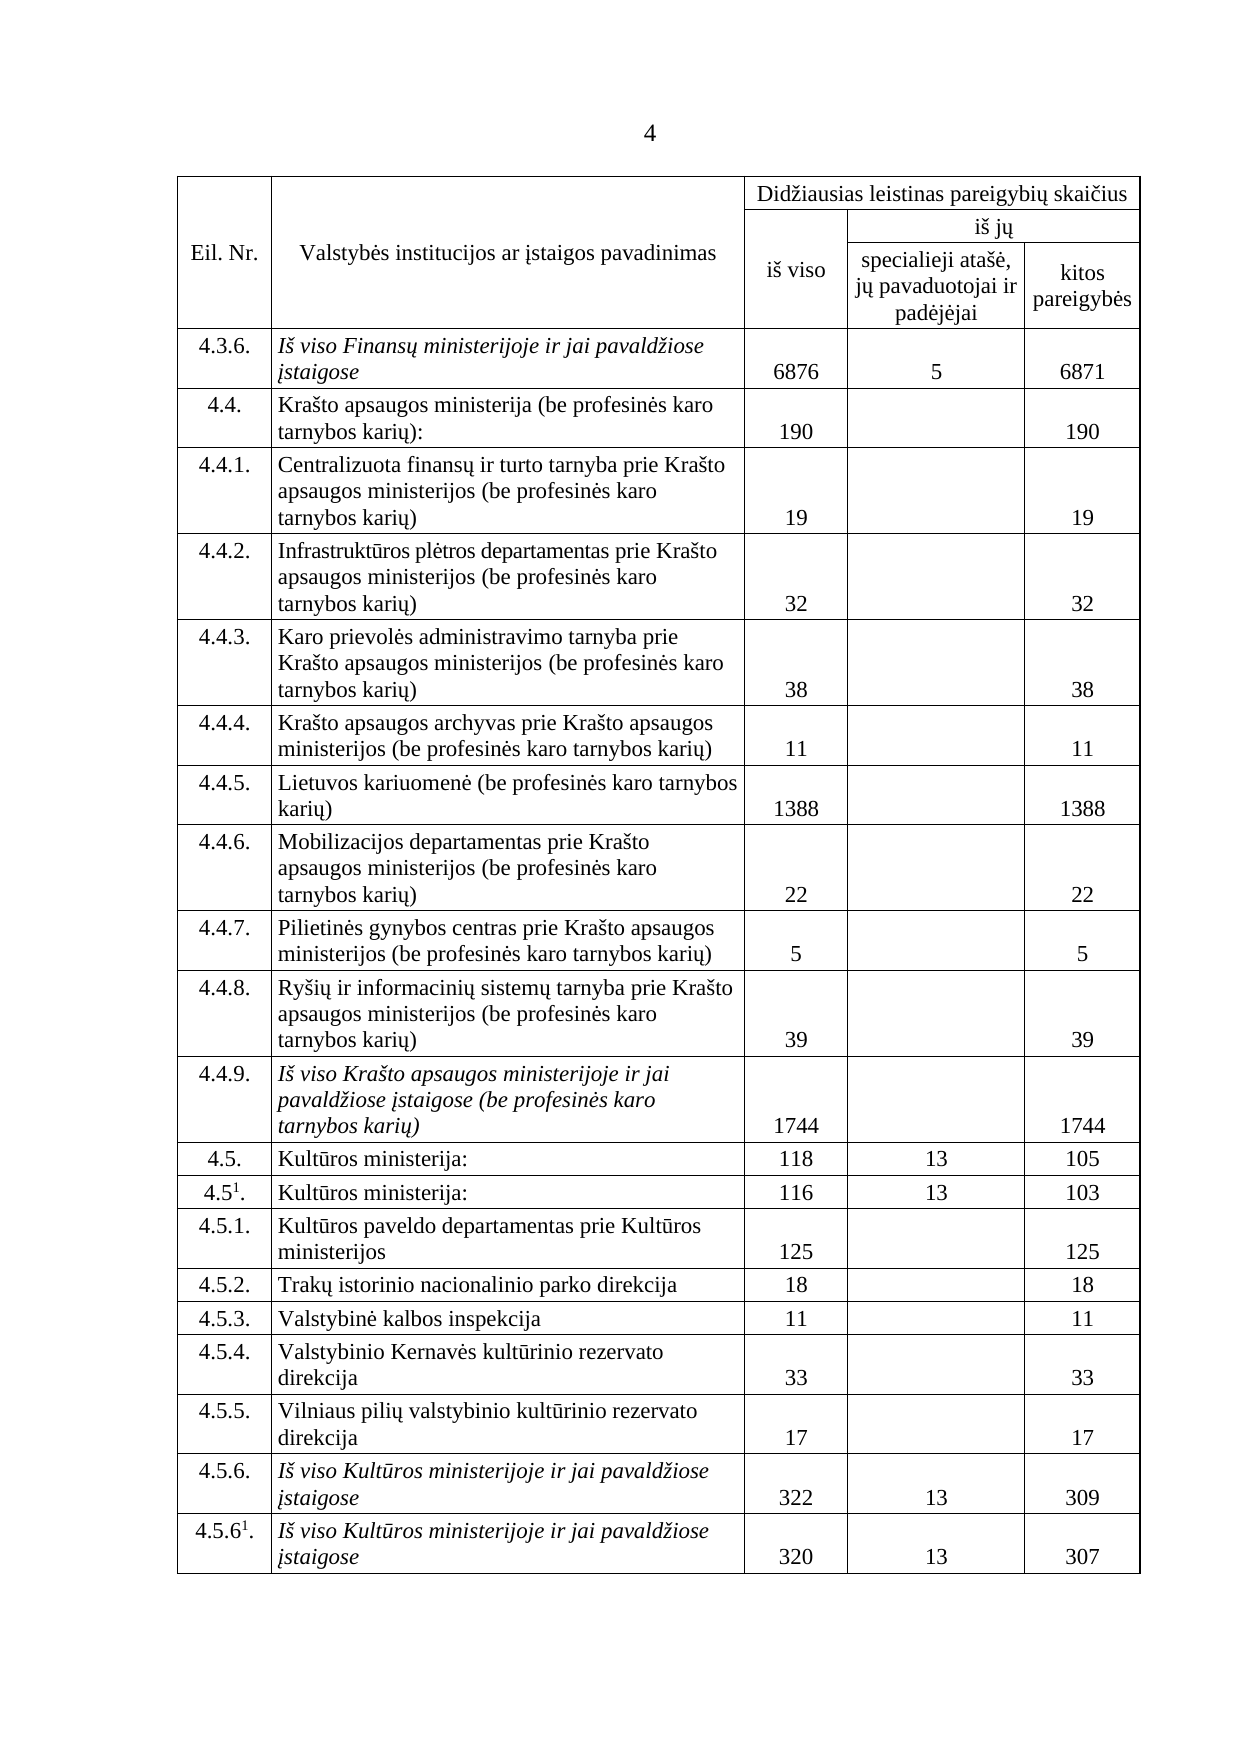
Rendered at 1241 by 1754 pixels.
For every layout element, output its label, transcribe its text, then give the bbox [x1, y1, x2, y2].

table_cell 320 [745, 1514, 847, 1572]
table_cell 39 [745, 971, 847, 1056]
table_cell Valstybinė kalbos inspekcija [272, 1302, 744, 1334]
table_cell [848, 620, 1024, 705]
table_cell Valstybinio Kernavės kultūrinio rezervato direkcija [272, 1335, 744, 1394]
table_cell [848, 389, 1024, 447]
table_cell Iš viso Finansų ministerijoje ir jai pavaldžiose įstaigose [272, 329, 744, 388]
table_cell 32 [745, 534, 847, 619]
table_cell 11 [745, 706, 847, 764]
table_cell 6876 [745, 329, 847, 388]
table_cell Iš viso Kultūros ministerijoje ir jai pavaldžiose įstaigose [272, 1514, 744, 1572]
table_cell Kultūros ministerija: [272, 1143, 744, 1175]
table_cell 5 [1025, 911, 1139, 970]
table_cell Ryšių ir informacinių sistemų tarnyba prie Krašto apsaugos ministerijos (be profesinės karo tarnybos karių) [272, 971, 744, 1056]
table_cell 309 [1025, 1454, 1139, 1513]
table_cell 4.5.1. [178, 1209, 271, 1268]
table_cell iš jų [848, 210, 1139, 242]
table_cell 4.5. [178, 1143, 271, 1175]
table_cell 33 [1025, 1335, 1139, 1394]
table_cell 18 [745, 1269, 847, 1301]
table_cell 17 [1025, 1395, 1139, 1453]
table_cell 4.4.5. [178, 766, 271, 824]
table_cell 5 [848, 329, 1024, 388]
table_header Eil. Nr. [178, 177, 271, 328]
table_cell Krašto apsaugos ministerija (be profesinės karo tarnybos karių): [272, 389, 744, 447]
table_cell 4.5.2. [178, 1269, 271, 1301]
table_cell Iš viso Krašto apsaugos ministerijoje ir jai pavaldžiose įstaigose (be profesinės karo tarnybos karių) [272, 1057, 744, 1142]
table_cell [848, 534, 1024, 619]
table_cell Trakų istorinio nacionalinio parko direkcija [272, 1269, 744, 1301]
table_cell [848, 1209, 1024, 1268]
table_cell 103 [1025, 1176, 1139, 1208]
table_cell 22 [745, 825, 847, 910]
table_header Didžiausias leistinas pareigybių skaičius [745, 177, 1139, 209]
table_cell 22 [1025, 825, 1139, 910]
table_cell 4.4.9. [178, 1057, 271, 1142]
table_cell Mobilizacijos departamentas prie Krašto apsaugos ministerijos (be profesinės karo tarnybos karių) [272, 825, 744, 910]
table_cell 1744 [745, 1057, 847, 1142]
table_cell specialieji atašė, jų pavaduotojai ir padėjėjai [848, 243, 1024, 328]
table_cell [848, 1302, 1024, 1334]
table_cell 13 [848, 1514, 1024, 1572]
table_cell 4.4.7. [178, 911, 271, 970]
table_cell 18 [1025, 1269, 1139, 1301]
table_cell 11 [745, 1302, 847, 1334]
table_cell 32 [1025, 534, 1139, 619]
table_cell 5 [745, 911, 847, 970]
table_cell [848, 911, 1024, 970]
table_cell 11 [1025, 1302, 1139, 1334]
table_cell 13 [848, 1143, 1024, 1175]
table_cell 13 [848, 1454, 1024, 1513]
table_cell 125 [1025, 1209, 1139, 1268]
table_cell 118 [745, 1143, 847, 1175]
table_cell 19 [745, 448, 847, 533]
table_cell 17 [745, 1395, 847, 1453]
table_cell iš viso [745, 210, 847, 328]
table_cell 4.5.3. [178, 1302, 271, 1334]
table_cell 33 [745, 1335, 847, 1394]
table_cell Infrastruktūros plėtros departamentas prie Krašto apsaugos ministerijos (be profesinės karo tarnybos karių) [272, 534, 744, 619]
table_cell 116 [745, 1176, 847, 1208]
table_cell 4.4.8. [178, 971, 271, 1056]
table_cell 190 [745, 389, 847, 447]
table_cell 4.5.4. [178, 1335, 271, 1394]
table_cell [848, 1057, 1024, 1142]
table_cell 4.3.6. [178, 329, 271, 388]
table_cell 4.4.3. [178, 620, 271, 705]
table_cell 4.5.6. [178, 1454, 271, 1513]
table_cell 19 [1025, 448, 1139, 533]
table_cell 125 [745, 1209, 847, 1268]
table_cell Pilietinės gynybos centras prie Krašto apsaugos ministerijos (be profesinės karo tarnybos karių) [272, 911, 744, 970]
table_cell 4.4.2. [178, 534, 271, 619]
table_cell 4.4.4. [178, 706, 271, 764]
table_cell 190 [1025, 389, 1139, 447]
table_cell [848, 448, 1024, 533]
table_cell 11 [1025, 706, 1139, 764]
table_cell 1388 [1025, 766, 1139, 824]
table_cell 39 [1025, 971, 1139, 1056]
table_cell Centralizuota finansų ir turto tarnyba prie Krašto apsaugos ministerijos (be profesinės karo tarnybos karių) [272, 448, 744, 533]
table_cell [848, 1395, 1024, 1453]
table_cell Kultūros paveldo departamentas prie Kultūros ministerijos [272, 1209, 744, 1268]
table_cell 307 [1025, 1514, 1139, 1572]
table_cell 105 [1025, 1143, 1139, 1175]
table_cell 4.5.61. [178, 1514, 271, 1572]
table_cell [848, 971, 1024, 1056]
table_cell 38 [1025, 620, 1139, 705]
table_cell 4.4.1. [178, 448, 271, 533]
table_cell [848, 706, 1024, 764]
table_cell kitos pareigybės [1025, 243, 1139, 328]
table_cell Iš viso Kultūros ministerijoje ir jai pavaldžiose įstaigose [272, 1454, 744, 1513]
table_cell [848, 766, 1024, 824]
table_cell Vilniaus pilių valstybinio kultūrinio rezervato direkcija [272, 1395, 744, 1453]
table_cell 38 [745, 620, 847, 705]
table_cell Karo prievolės administravimo tarnyba prie Krašto apsaugos ministerijos (be profesinės karo tarnybos karių) [272, 620, 744, 705]
table_cell 4.51. [178, 1176, 271, 1208]
table_cell 4.4.6. [178, 825, 271, 910]
table_cell 4.5.5. [178, 1395, 271, 1453]
table_cell Krašto apsaugos archyvas prie Krašto apsaugos ministerijos (be profesinės karo tarnybos karių) [272, 706, 744, 764]
table_cell 6871 [1025, 329, 1139, 388]
table_cell 1744 [1025, 1057, 1139, 1142]
table_cell [848, 825, 1024, 910]
table_cell 13 [848, 1176, 1024, 1208]
table_cell 322 [745, 1454, 847, 1513]
table_cell [848, 1269, 1024, 1301]
table_cell 1388 [745, 766, 847, 824]
table_cell 4.4. [178, 389, 271, 447]
table_cell Kultūros ministerija: [272, 1176, 744, 1208]
table_header Valstybės institucijos ar įstaigos pavadinimas [272, 177, 744, 328]
table_cell Lietuvos kariuomenė (be profesinės karo tarnybos karių) [272, 766, 744, 824]
table_cell [848, 1335, 1024, 1394]
